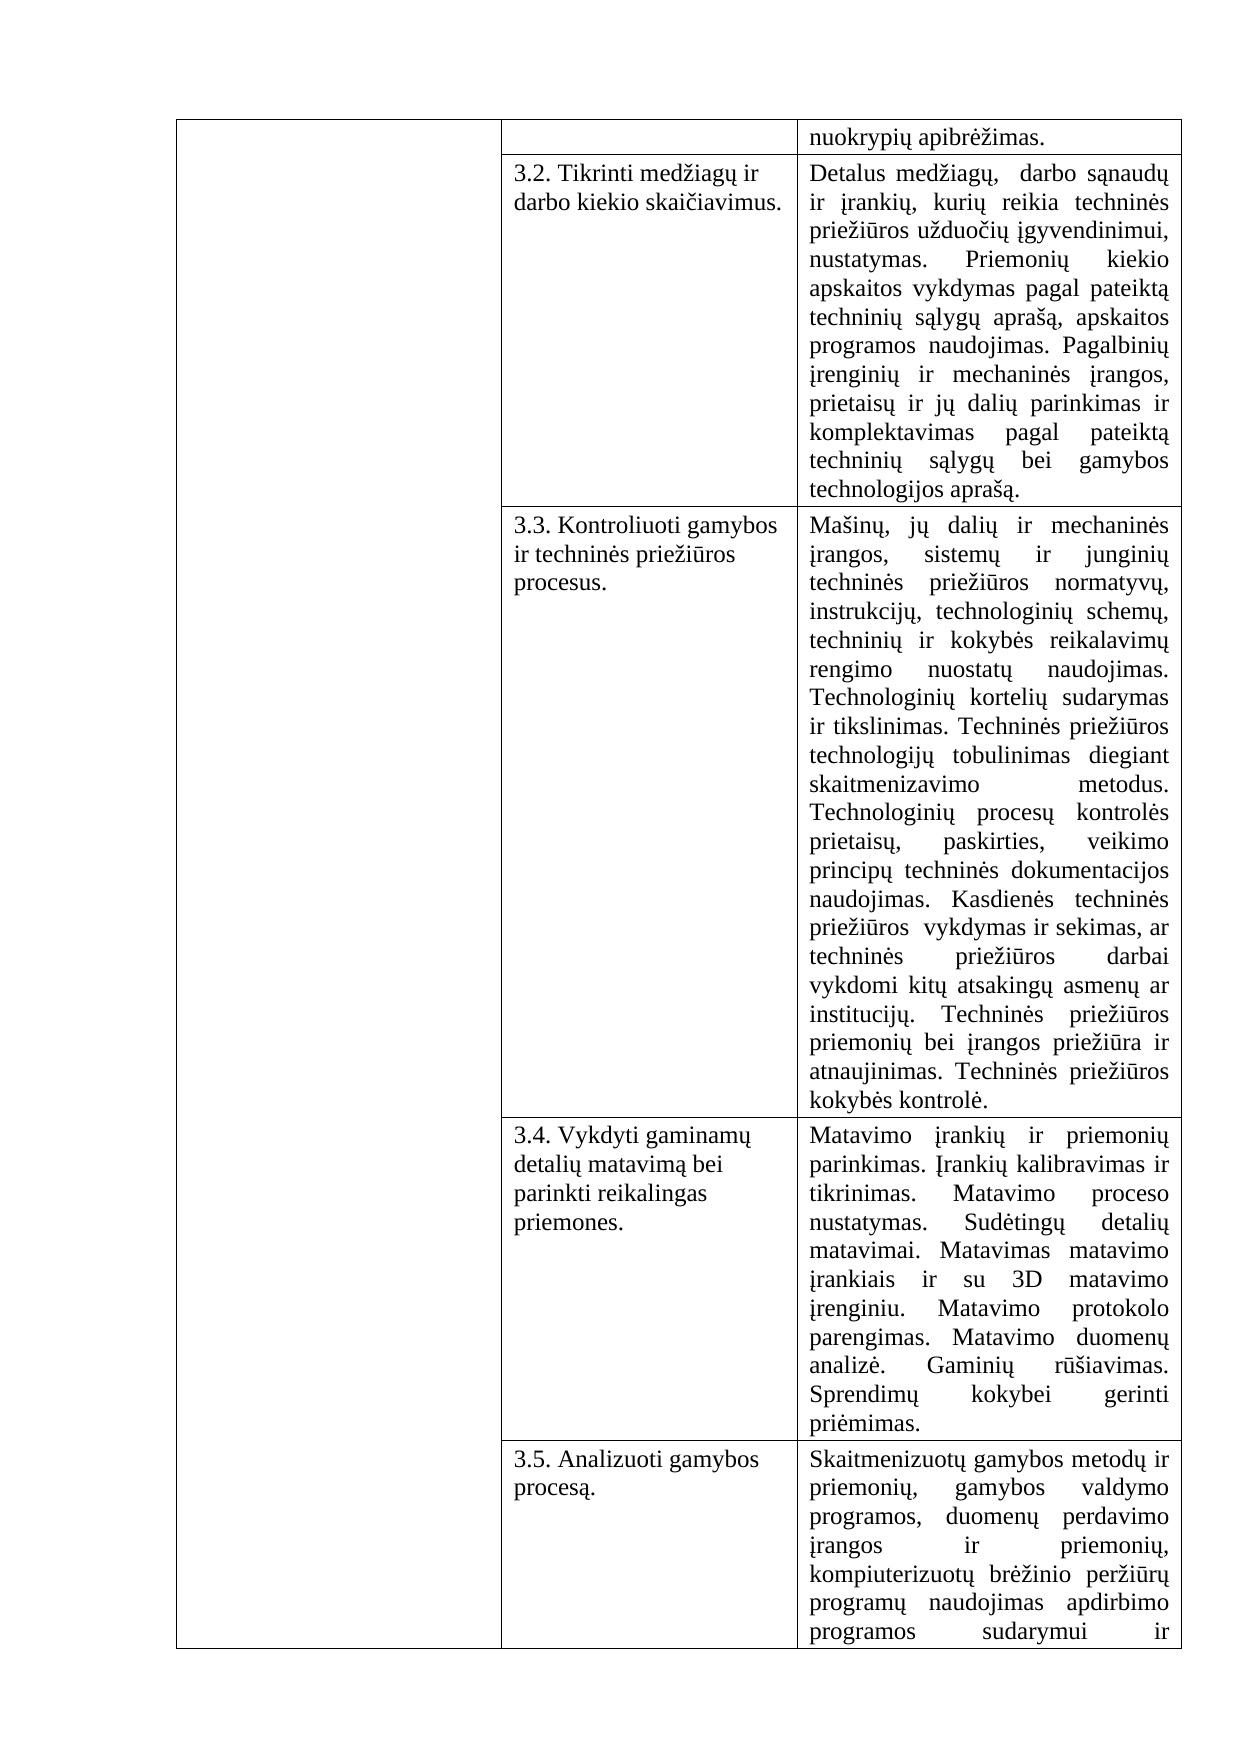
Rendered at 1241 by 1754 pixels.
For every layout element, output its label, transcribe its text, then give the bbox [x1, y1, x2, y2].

table_cell Detalus medžiagų, darbo sąnaudų ir įrankių, kurių reikia techninės priežiūros užduočių įgyvendinimui, nustatymas. Priemonių kiekio apskaitos vykdymas pagal pateiktą techninių sąlygų aprašą, apskaitos programos naudojimas. Pagalbinių įrenginių ir mechaninės įrangos, prietaisų ir jų dalių parinkimas ir komplektavimas pagal pateiktą techninių sąlygų bei gamybos technologijos aprašą. [798, 155, 1181, 506]
table_cell nuokrypių apibrėžimas. [798, 120, 1181, 154]
table_cell 3.4. Vykdyti gaminamų detalių matavimą bei parinkti reikalingas priemones. [502, 1118, 797, 1440]
table_cell 3.3. Kontroliuoti gamybos ir techninės priežiūros procesus. [502, 507, 797, 1117]
table_cell 3.5. Analizuoti gamybos procesą. [502, 1441, 797, 1648]
table_cell Skaitmenizuotų gamybos metodų ir priemonių, gamybos valdymo programos, duomenų perdavimo įrangos ir priemonių, kompiuterizuotų brėžinio peržiūrų programų naudojimas apdirbimo programos sudarymui ir [798, 1441, 1181, 1648]
table_cell [177, 120, 501, 1648]
table_cell 3.2. Tikrinti medžiagų ir darbo kiekio skaičiavimus. [502, 155, 797, 506]
table_cell Mašinų, jų dalių ir mechaninės įrangos, sistemų ir junginių techninės priežiūros normatyvų, instrukcijų, technologinių schemų, techninių ir kokybės reikalavimų rengimo nuostatų naudojimas. Technologinių kortelių sudarymas ir tikslinimas. Techninės priežiūros technologijų tobulinimas diegiant skaitmenizavimo metodus. Technologinių procesų kontrolės prietaisų, paskirties, veikimo principų techninės dokumentacijos naudojimas. Kasdienės techninės priežiūros vykdymas ir sekimas, ar techninės priežiūros darbai vykdomi kitų atsakingų asmenų ar institucijų. Techninės priežiūros priemonių bei įrangos priežiūra ir atnaujinimas. Techninės priežiūros kokybės kontrolė. [798, 507, 1181, 1117]
table_cell Matavimo įrankių ir priemonių parinkimas. Įrankių kalibravimas ir tikrinimas. Matavimo proceso nustatymas. Sudėtingų detalių matavimai. Matavimas matavimo įrankiais ir su 3D matavimo įrenginiu. Matavimo protokolo parengimas. Matavimo duomenų analizė. Gaminių rūšiavimas. Sprendimų kokybei gerinti priėmimas. [798, 1118, 1181, 1440]
table_cell [502, 120, 797, 154]
